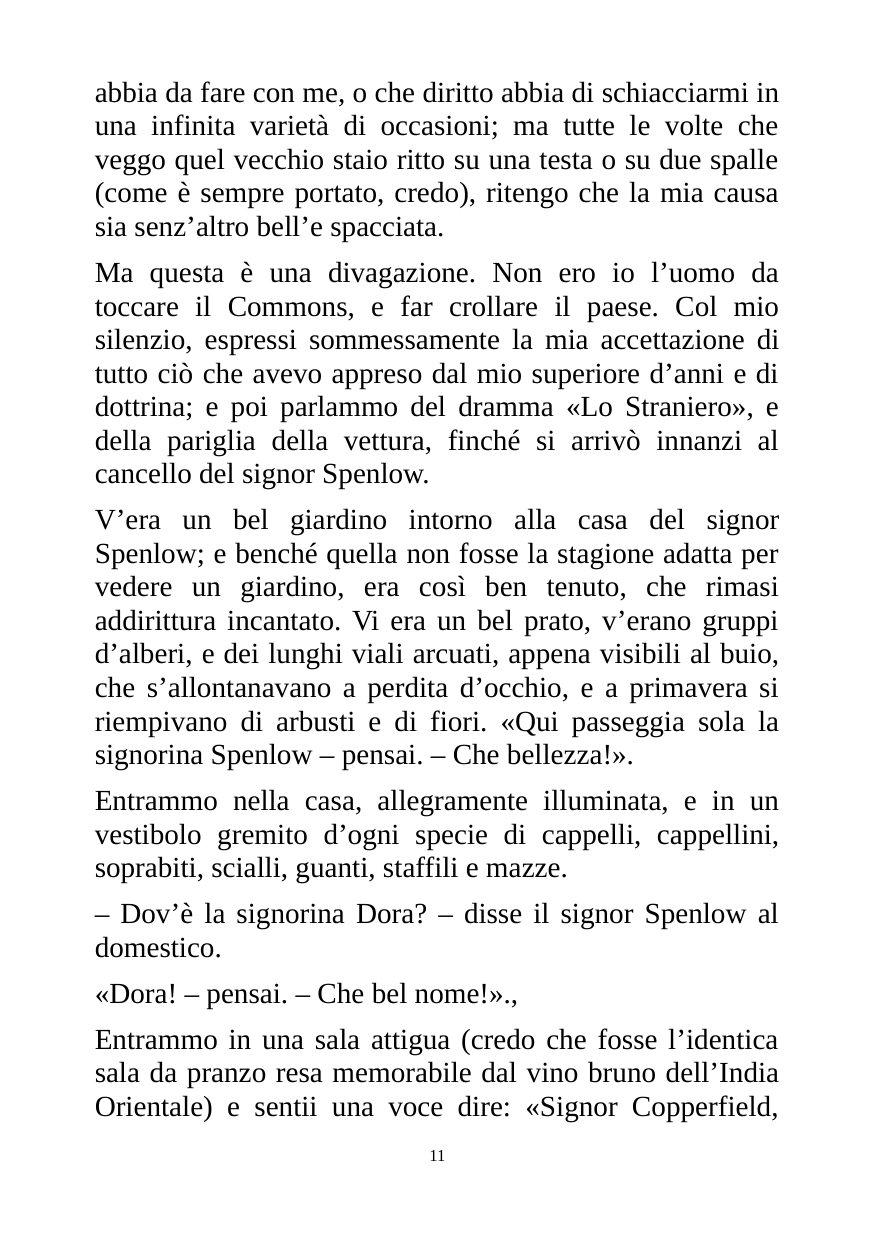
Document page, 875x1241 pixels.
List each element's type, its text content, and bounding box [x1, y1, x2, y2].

text Entrammo in una sala attigua (credo che fosse l’identica sala da pranzo resa memorabile dal vino bruno dell’India Orientale) e sentii una voce dire: «Signor Copperfield, [94, 1022, 779, 1123]
text V’era un bel giardino intorno alla casa del signor Spenlow; e benché quella non fosse la stagione adatta per vedere un giardino, era così ben tenuto, che rimasi addirittura incantato. Vi era un bel prato, v’erano gruppi d’alberi, e dei lunghi viali arcuati, appena visibili al buio, che s’allontanavano a perdita d’occhio, e a primavera si riempivano di arbusti e di fiori. «Qui passeggia sola la signorina Spenlow – pensai. – Che bellezza!». [94, 502, 779, 771]
text Entrammo nella casa, allegramente illuminata, e in un vestibolo gremito d’ogni specie di cappelli, cappellini, soprabiti, scialli, guanti, staffili e mazze. [94, 783, 779, 884]
text «Dora! – pensai. – Che bel nome!»., [94, 976, 779, 1009]
text abbia da fare con me, o che diritto abbia di schiacciarmi in una infinita varietà di occasioni; ma tutte le volte che veggo quel vecchio staio ritto su una testa o su due spalle (come è sempre portato, credo), ritengo che la mia causa sia senz’altro bell’e spacciata. [94, 75, 779, 243]
text Ma questa è una divagazione. Non ero io l’uomo da toccare il Commons, e far crollare il paese. Col mio silenzio, espressi sommessamente la mia accettazione di tutto ciò che avevo appreso dal mio superiore d’anni e di dottrina; e poi parlammo del dramma «Lo Straniero», e della pariglia della vettura, finché si arrivò innanzi al cancello del signor Spenlow. [94, 255, 779, 490]
text – Dov’è la signorina Dora? – disse il signor Spenlow al domestico. [94, 896, 779, 963]
